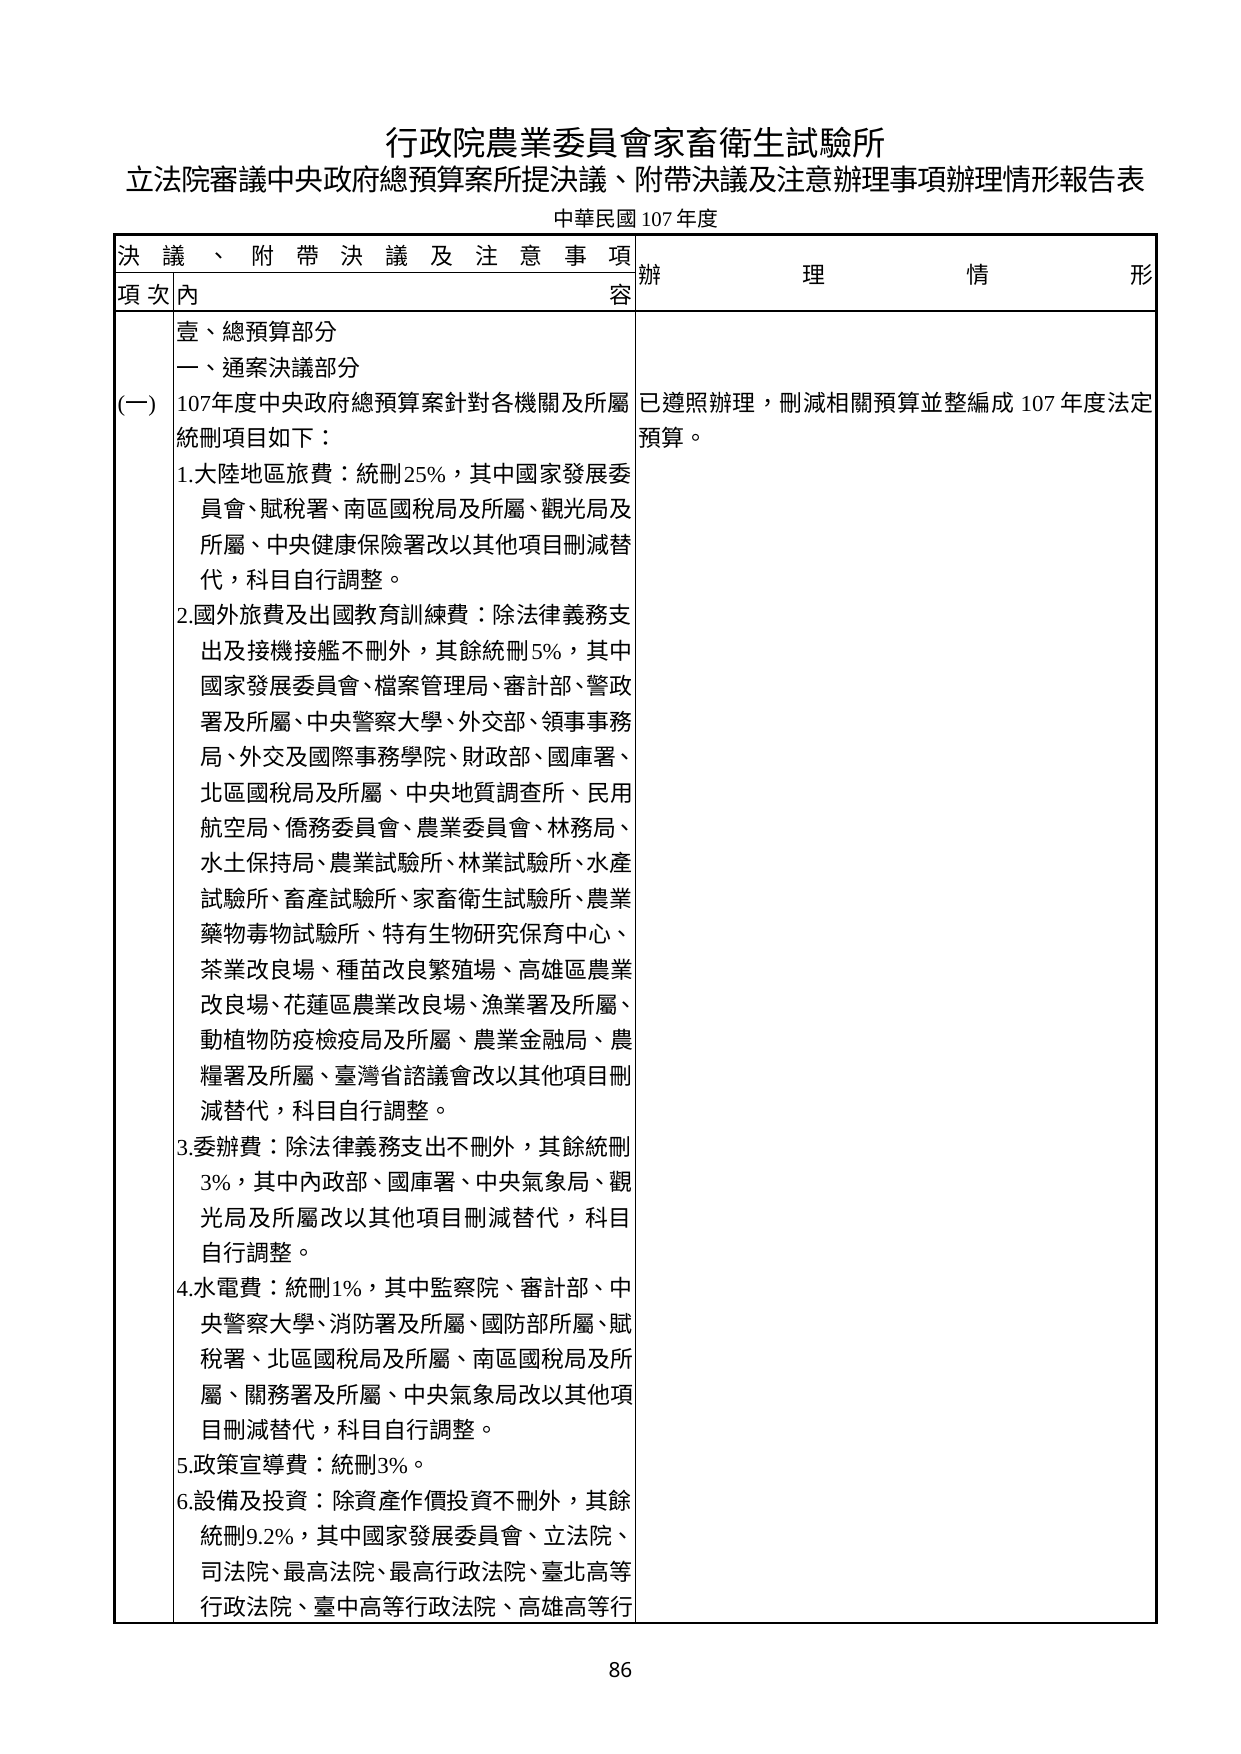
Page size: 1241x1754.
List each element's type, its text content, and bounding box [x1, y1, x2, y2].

table_cell 中華民國107年度 [115, 198, 1156, 233]
table_cell (一) [116, 312, 173, 1622]
table_header 行政院農業委員會家畜衛生試驗所 [115, 127, 1156, 162]
table_cell 決議、附帶決議及注意事項 [116, 236, 635, 272]
table_cell 已遵照辦理，刪減相關預算並整編成107年度法定預算。 [636, 312, 1155, 1622]
table_cell 項次 [116, 273, 173, 310]
table_cell 內容 [174, 273, 635, 310]
table_cell 立法院審議中央政府總預算案所提決議、附帶決議及注意辦理事項辦理情形報告表 [115, 163, 1156, 198]
table_cell 辦理情形 [636, 236, 1155, 310]
table_cell 壹、總預算部分 一、通案決議部分 107年度中央政府總預算案針對各機關及所屬統刪項目如下： 1.大陸地區旅費：統刪25%，其中國家發展委員會、賦稅署、南區國稅局及所屬、觀光局及所屬、中央健康保險署改以其他項目刪減替代，科目自行調整。 2.國外旅費及出國教育訓練費：除法律義務支出及接機接艦不刪外，其餘統刪5%，其中國家發展委員會、檔案管理局、審計部、警政署及所屬、中央警察大學、外交部、領事事務局、外交及國際事務學院、財政部、國庫署、北區國稅局及所屬、中央地質調查所、民用航空局、僑務委員會、農業委員會、林務局、水土保持局、農業試驗所、林業試驗所、水產試驗所、畜產試驗所、家畜衛生試驗所、農業藥物毒物試驗所、特有生物研究保育中心、茶業改良場、種苗改良繁殖場、高雄區農業改良場、花蓮區農業改良場、漁業署及所屬、動植物防疫檢疫局及所屬、農業金融局、農糧署及所屬、臺灣省諮議會改以其他項目刪減替代，科目自行調整。 3.委辦費：除法律義務支出不刪外，其餘統刪3%，其中內政部、國庫署、中央氣象局、觀光局及所屬改以其他項目刪減替代，科目自行調整。 4.水電費：統刪1%，其中監察院、審計部、中央警察大學、消防署及所屬、國防部所屬、賦稅署、北區國稅局及所屬、南區國稅局及所屬、關務署及所屬、中央氣象局改以其他項目刪減替代，科目自行調整。 5.政策宣導費：統刪3%。 6.設備及投資：除資產作價投資不刪外，其餘統刪9.2%，其中國家發展委員會、立法院、司法院、最高法院、最高行政法院、臺北高等行政法院、臺中高等行政法院、高雄高等行 [174, 312, 635, 1622]
